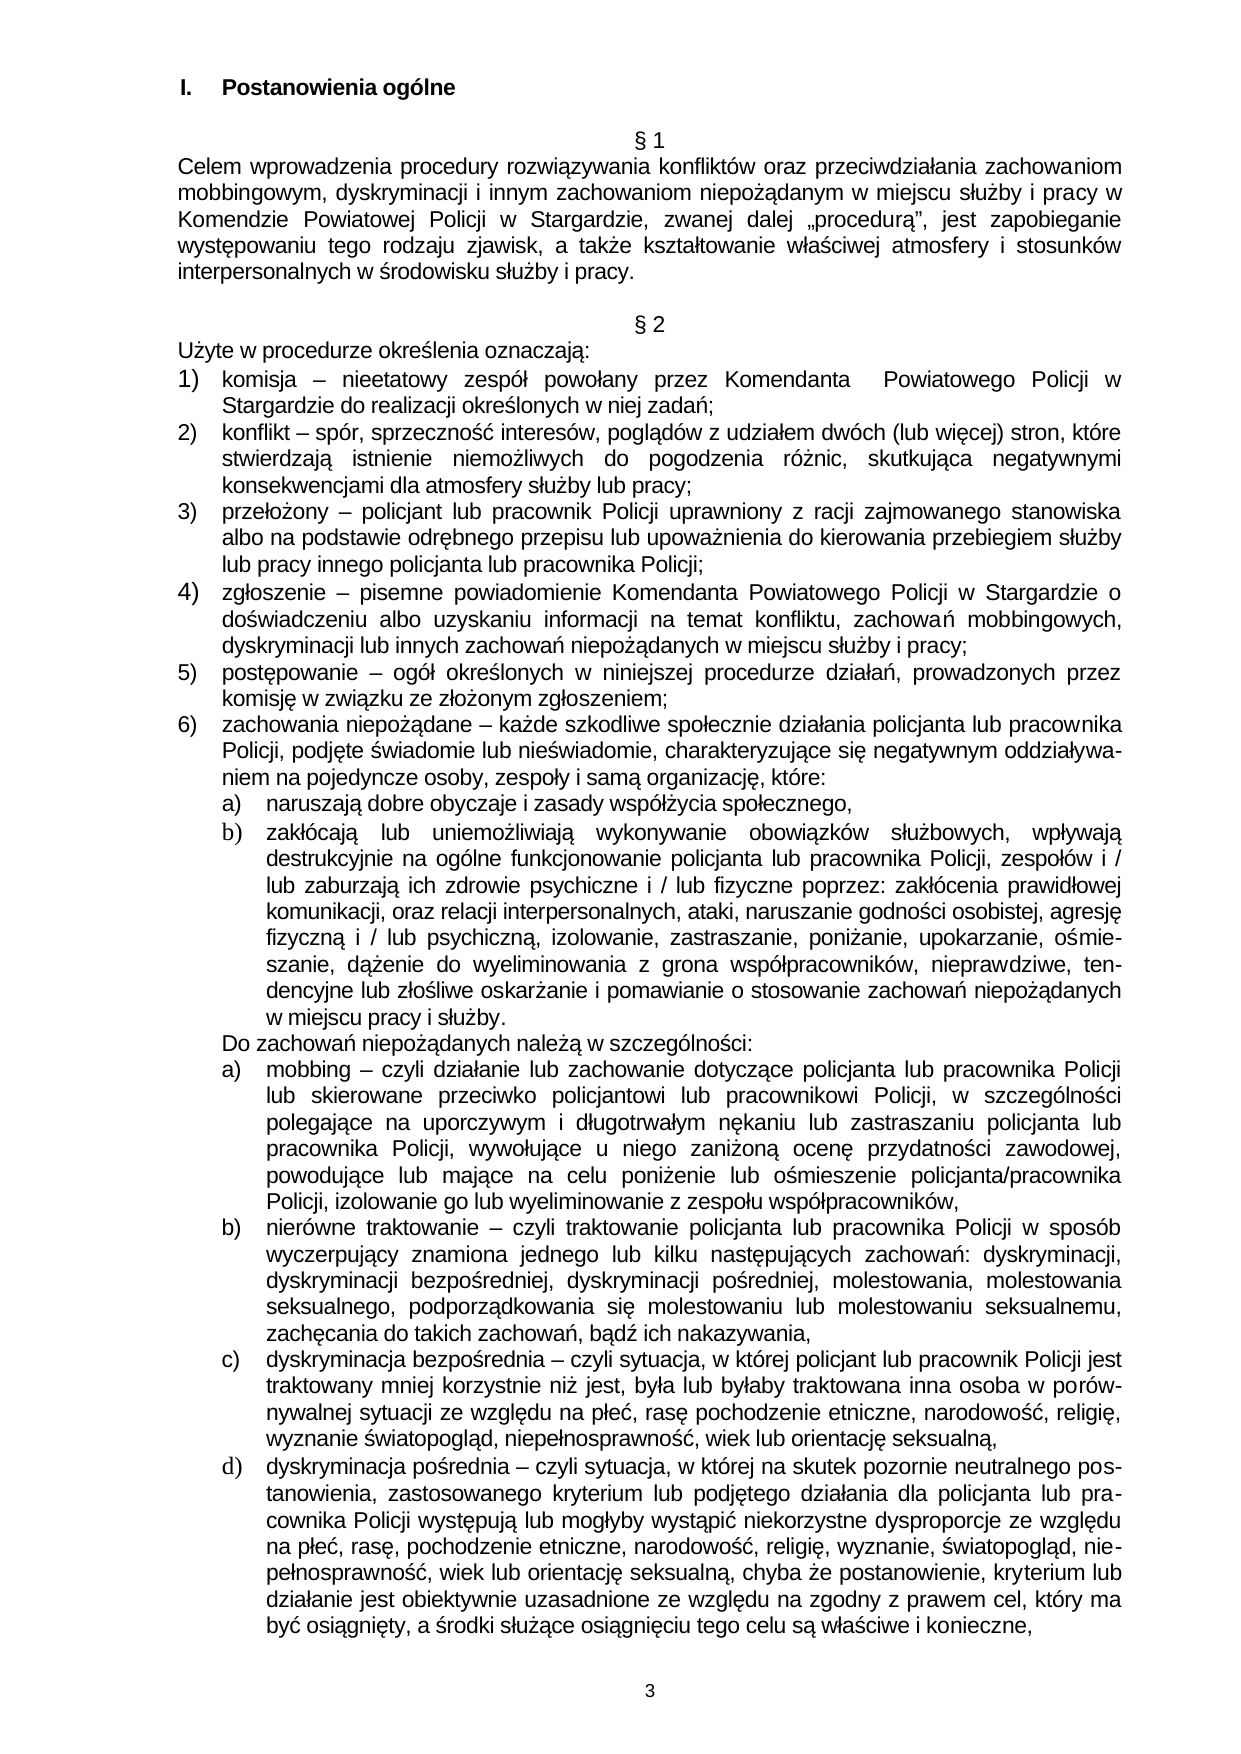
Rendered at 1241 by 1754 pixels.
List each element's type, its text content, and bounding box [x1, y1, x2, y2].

list mobbing – czyli działanie lub zachowanie dotyczące policjanta lub pracownika Policji lub skierowane przeciwko policjantowi lub pracownikowi Policji, w szczególności polegające na uporczywym i długotrwałym nękaniu lub zastraszaniu policjanta lub pracownika Policji, wywołujące u niego zaniżoną ocenę przydatności zawodowej, powodujące lub mające na celu poniżenie lub ośmieszenie policjanta/pracownika Policji, izolowanie go lub wyeliminowanie z zespołu współpracowników, [221, 1056, 1122, 1214]
list konflikt – spór, sprzeczność interesów, poglądów z udziałem dwóch (lub więcej) stron, które stwierdzają istnienie niemożliwych do pogodzenia różnic, skutkująca negatywnymi konsekwencjami dla atmosfery służby lub pracy; [177, 419, 1122, 498]
list nierówne traktowanie – czyli traktowanie policjanta lub pracownika Policji w sposób wyczerpujący znamiona jednego lub kilku następujących zachowań: dyskryminacji, dyskryminacji bezpośredniej, dyskryminacji pośredniej, molestowania, molestowania seksualnego, podporządkowania się molestowaniu lub molestowaniu seksualnemu, zachęcania do takich zachowań, bądź ich nakazywania, [221, 1214, 1122, 1346]
text Użyte w procedurze określenia oznaczają: [177, 337, 1122, 364]
list naruszają dobre obyczaje i zasady współżycia społecznego, [222, 790, 1122, 817]
list postępowanie – ogół określonych w niniejszej procedurze działań, prowadzonych przez komisję w związku ze złożonym zgło­sz­e­niem; [177, 658, 1122, 711]
list komisja – nieetatowy zespół powołany przez Komendanta Powiatowego Policji w Stargardzie do realizacji określonych w niej zadań; [177, 364, 1122, 419]
text § 1 [177, 127, 1122, 153]
list dyskryminacja bezpośrednia – czyli sytuacja, w której policjant lub pracownik Policji jest traktowany mniej korzystnie niż jest, była lub byłaby traktowana inna osoba w po­rów­nywalnej sytuacji ze względu na płeć, rasę pochodzenie etniczne, narodowość, religię, wyznanie światopogląd, niepełnosprawność, wiek lub orientację seksualną, [221, 1346, 1122, 1451]
list zakłócają lub uniemożliwiają wykonywanie obowiązków służbowych, wpływają destrukcyjnie na ogólne funkcjonowanie policjanta lub pracownika Policji, zespołów i / lub zaburzają ich zdrowie psychiczne i / lub fizyczne poprzez: zakłócenia prawidłowej komunikacji, oraz relacji inter­personalnych, ataki, naruszanie godności osobistej, agresję fizyczną i / lub psychiczną, izolowanie, zastraszanie, poniżanie, upokarzanie, oś­mie­szanie, dążenie do wyeliminowania z grona współpracowników, niepraw­dzi­we, ten­dencyjne lub złośliwe os­kar­żanie i pomawianie o stosowanie zachowań niepożądanych w miejscu pracy i służ­by. [222, 817, 1122, 1030]
text Celem wprowadzenia procedury rozwiązywania konfliktów oraz przeciwdziałania zachowa­niom mob­­bin­gowym, dyskryminacji i innym zachowaniom niepożądanym w miejscu służby i pra­cy w Ko­mendzie Powiatowej Policji w Stargardzie, zwanej dalej „procedu­rą”, jest zapobieganie występowaniu tego rodzaju zjawisk, a także kształtowanie właściwej atmosfery i stosunków interpersonalnych w środowisku służby i pracy. [177, 153, 1122, 285]
list zgłoszenie – pisemne powiadomienie Komendanta Powiatowego Policji w Stargardzie o doś­­wiadczeniu albo uzyskaniu informacji na temat konfliktu, zachowa­ń mob­bin­gowych, dyskryminacji lub innych zachowań niepożądanych w miejscu służby i pra­cy; [177, 577, 1122, 658]
text § 2 [177, 311, 1122, 337]
text Do zachowań niepożądanych należą w szczególności: [177, 1030, 1122, 1056]
list Postanowienia ogólne [192, 74, 1122, 100]
list dyskryminacja pośrednia – czyli sytuacja, w której na skutek pozornie neutralnego po­s­­tanowienia, zastosowanego kryterium lub podjętego działania dla policjanta lub pra­cownika Policji wys­tępują lub mogłyby wystąpić niekorzystne dysproporcje ze względu na płeć, rasę, pochodzenie etniczne, narodowość, religię, wyznanie, światopogląd, nie­pełno­spraw­ność, wiek lub orientację seksualną, chyba że postanowienie, kry­terium lub działanie jest obiektywnie uzasadnione ze względu na zgodny z prawem cel, który ma być osiągnięty, a środki służące osiągnięciu tego celu są właściwe i ko­niecz­ne, [222, 1451, 1122, 1638]
list zachowania niepożądane – każde szkodliwe społecznie działania policjanta lub pracow­­ni­ka Policji, podjęte świadomie lub nieświadomie, charakteryzujące się negatywnym oddziały­wa­niem na pojedyncze osoby, zespoły i samą organizację, które: [177, 711, 1122, 790]
list przełożony – policjant lub pracownik Policji uprawniony z racji zajmowanego stanowiska albo na podstawie odrębnego przepisu lub upoważnienia do kierowania przebiegiem służby lub pracy innego policjanta lub pracownika Policji; [177, 498, 1122, 577]
